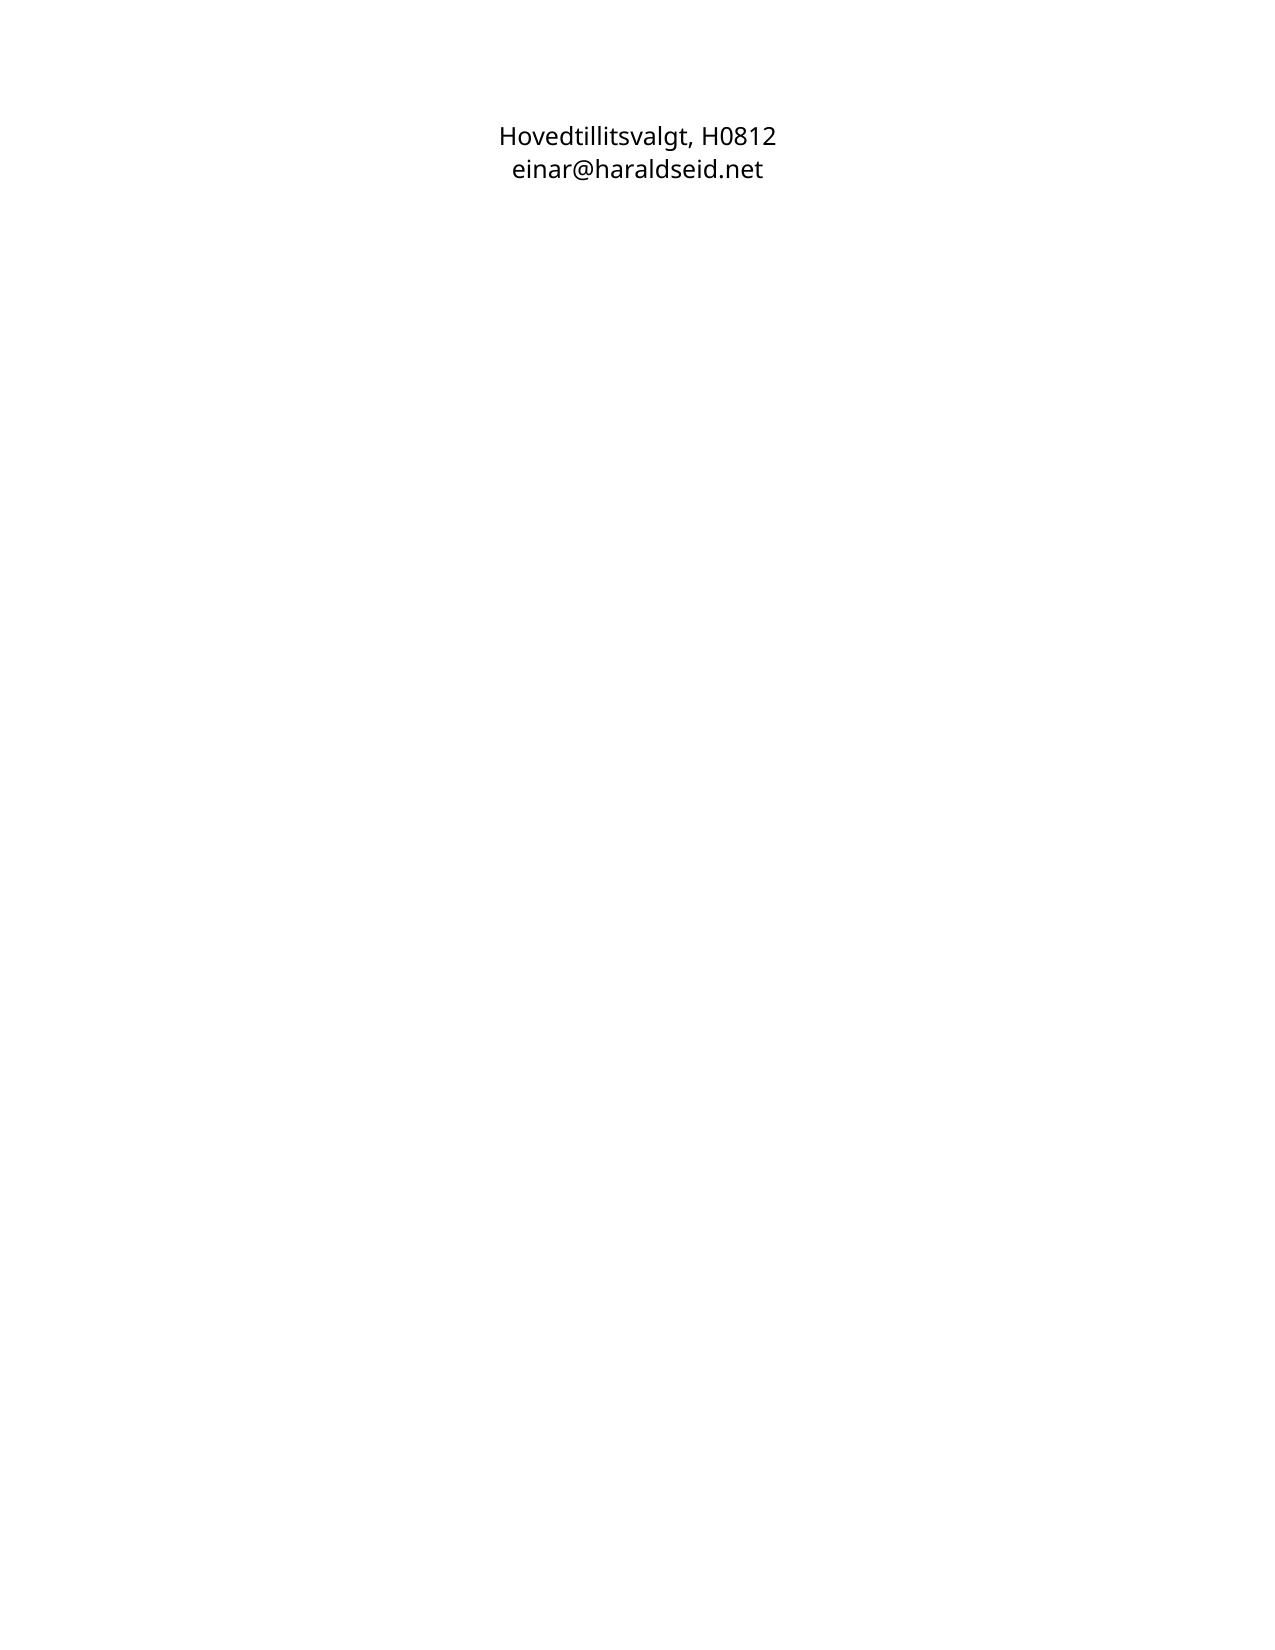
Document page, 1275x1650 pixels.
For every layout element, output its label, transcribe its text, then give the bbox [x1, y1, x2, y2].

text Hovedtillitsvalgt, H0812 [118, 118, 1157, 152]
text einar@haraldseid.net [118, 152, 1157, 186]
